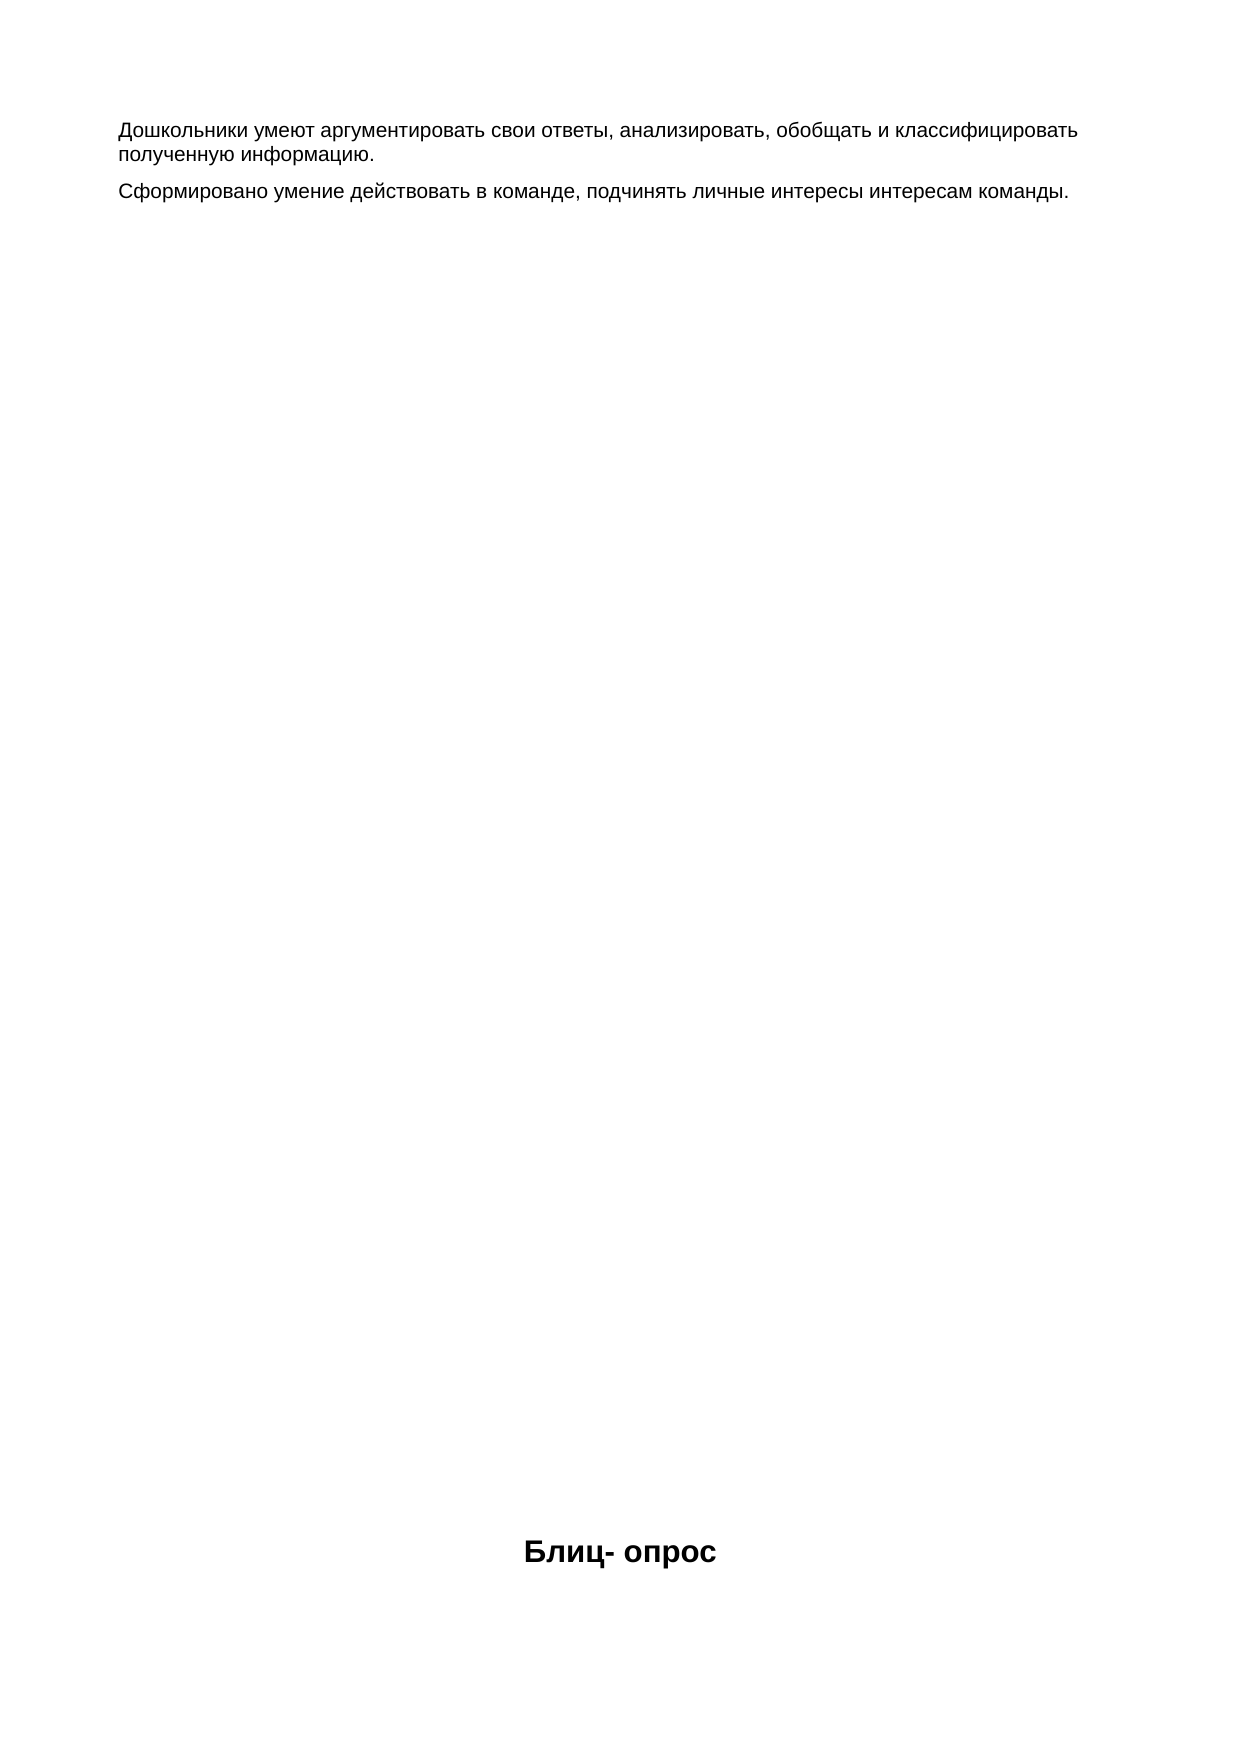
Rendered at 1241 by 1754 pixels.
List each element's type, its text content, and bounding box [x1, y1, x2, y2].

text Дошкольники умеют аргументировать свои ответы, анализировать, обобщать и классифицировать полученную информацию. [118, 118, 1122, 166]
text Сформировано умение действовать в команде, подчинять личные интересы интересам команды. [118, 178, 1122, 202]
text Блиц- опрос [118, 1533, 1122, 1569]
